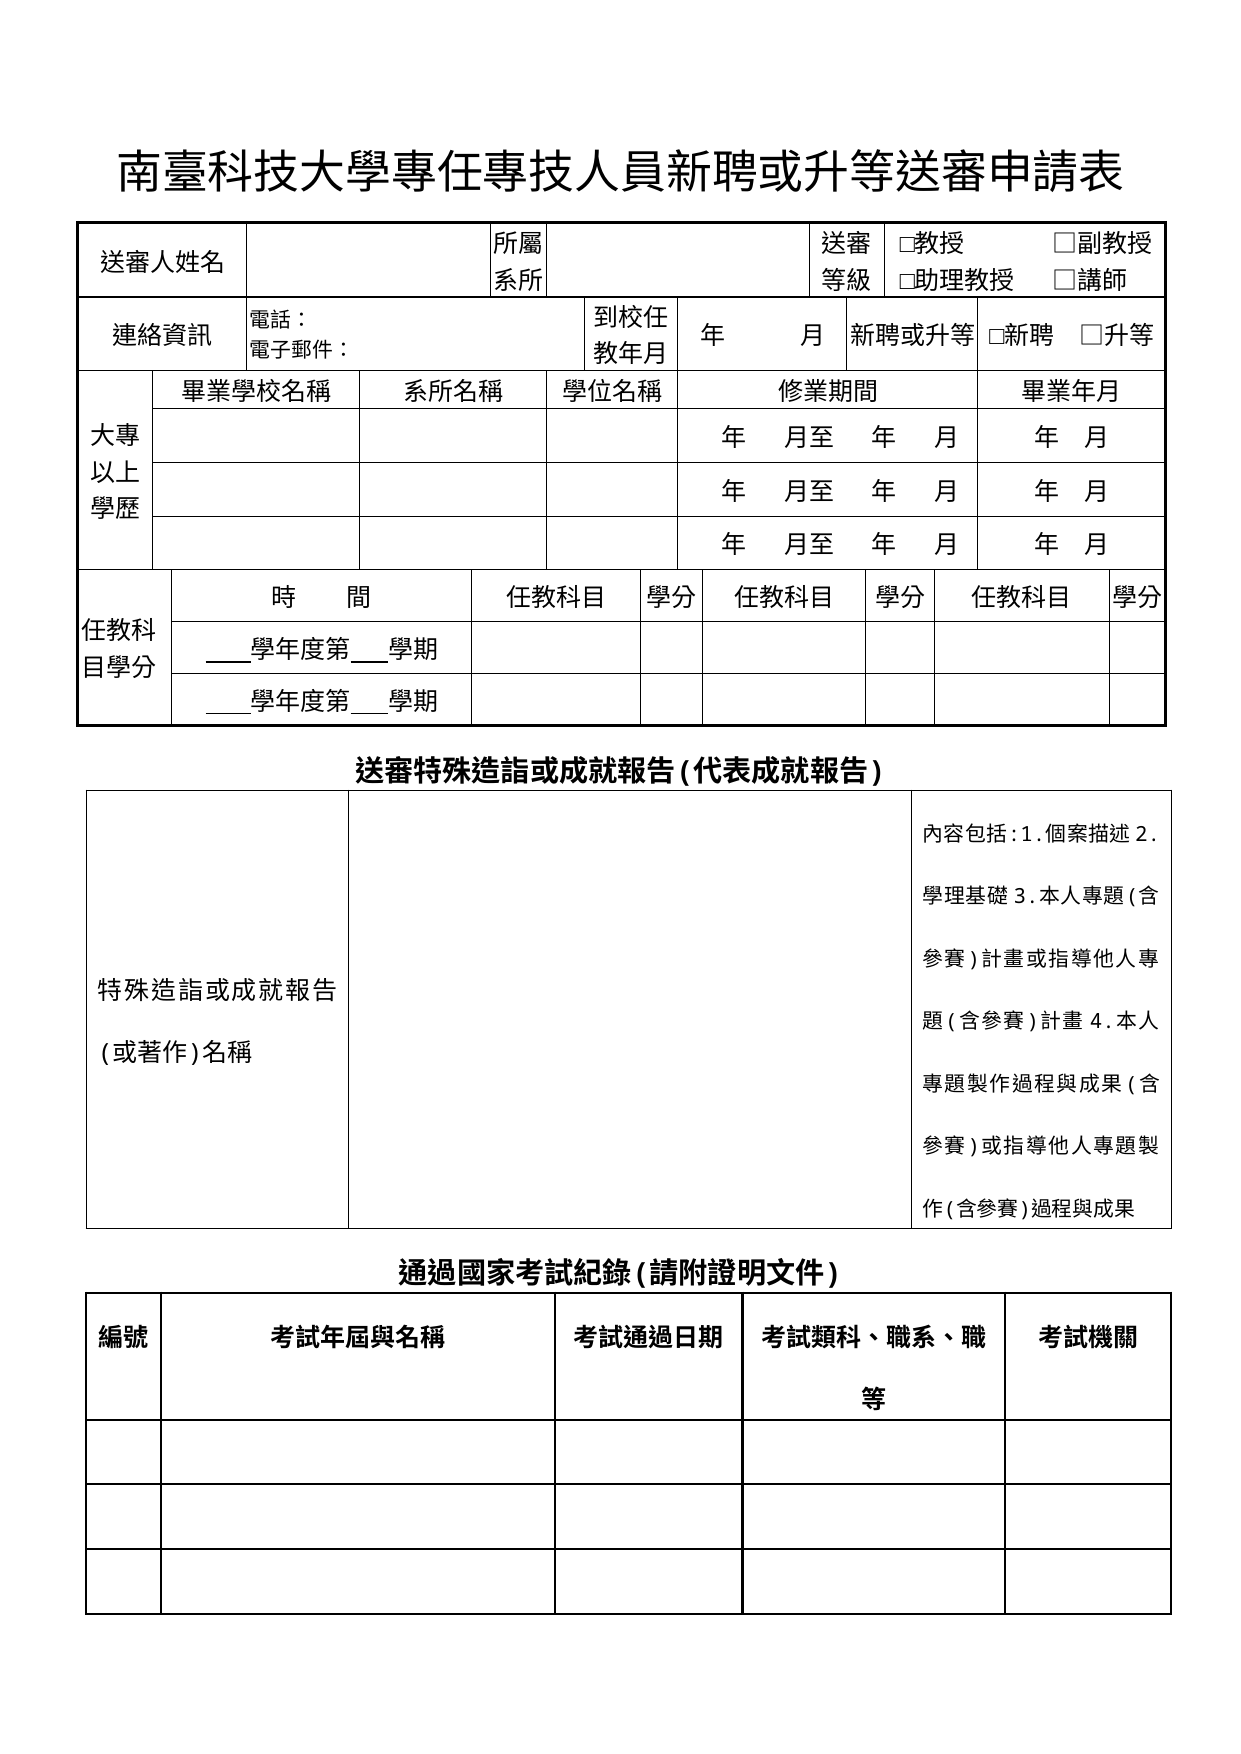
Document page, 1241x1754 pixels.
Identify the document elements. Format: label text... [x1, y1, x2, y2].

table_cell [360, 463, 546, 516]
table_header 內容包括:1.個案描述2.學理基礎3.本人專題(含參賽)計畫或指導他人專題(含參賽)計畫4.本人專題製作過程與成果(含參賽)或指導他人專題製作(含參賽)過程與成果 [912, 791, 1171, 1228]
table_cell 學分 [866, 570, 934, 621]
table_cell [641, 674, 702, 724]
table_cell 學年度第 學期 [172, 622, 471, 672]
table_cell [472, 674, 640, 724]
table_cell 大專以上學歷 [79, 371, 152, 569]
table_cell 到校任教年月 [585, 298, 677, 370]
table_cell 學分 [1110, 570, 1164, 621]
table_cell [744, 1485, 1004, 1548]
table_cell [153, 409, 359, 462]
table_cell [703, 674, 865, 724]
table_header [547, 224, 809, 296]
table_cell [153, 517, 359, 569]
table_cell [162, 1421, 554, 1483]
table_cell [1006, 1421, 1170, 1483]
table_cell [703, 622, 865, 672]
table_cell [556, 1485, 741, 1548]
table_cell [556, 1550, 741, 1612]
table_cell 任教科目 [935, 570, 1109, 621]
table_cell [547, 463, 677, 516]
table_cell 年 月 [978, 517, 1164, 569]
table_cell [360, 409, 546, 462]
table_header 所屬 系所 [491, 224, 546, 296]
table_cell 時 間 [172, 570, 471, 621]
table_cell [744, 1550, 1004, 1612]
table_cell 年 月 [978, 409, 1164, 462]
table_cell 電話： 電子郵件： [247, 298, 584, 370]
table_header 考試類科、職系、職等 [744, 1294, 1004, 1419]
table_cell [87, 1485, 160, 1548]
table_cell 年 月至 年 月 [678, 463, 977, 516]
table_cell [472, 622, 640, 672]
table_header 特殊造詣或成就報告(或著作)名稱 [87, 791, 348, 1228]
table_cell 學位名稱 [547, 371, 677, 408]
table_cell [556, 1421, 741, 1483]
table_cell 新聘或升等 [847, 298, 977, 370]
table_cell 學年度第 學期 [172, 674, 471, 724]
table_cell 修業期間 [678, 371, 977, 408]
table_cell □新聘 □升等 [978, 298, 1164, 370]
text 南臺科技大學專任專技人員新聘或升等送審申請表 [75, 96, 1165, 221]
table_cell [87, 1421, 160, 1483]
table_header 考試年屆與名稱 [162, 1294, 554, 1419]
table_header □教授 □副教授 □助理教授 □講師 [885, 224, 1164, 296]
table_header [349, 791, 911, 1228]
table_cell 系所名稱 [360, 371, 546, 408]
table_cell [547, 409, 677, 462]
table_cell 年 月 [978, 463, 1164, 516]
table_cell [935, 674, 1109, 724]
table_cell [744, 1421, 1004, 1483]
table_cell [1006, 1485, 1170, 1548]
table_cell [162, 1550, 554, 1612]
table_cell 年 月至 年 月 [678, 409, 977, 462]
table_cell [87, 1550, 160, 1612]
table_header 送審人姓名 [79, 224, 246, 296]
table_cell 畢業學校名稱 [153, 371, 359, 408]
table_cell [162, 1485, 554, 1548]
table_cell [866, 622, 934, 672]
table_cell [1110, 674, 1164, 724]
table_cell 連絡資訊 [79, 298, 246, 370]
table_cell [935, 622, 1109, 672]
table_cell 畢業年月 [978, 371, 1164, 408]
table_header [247, 224, 490, 296]
table_header 送審 等級 [810, 224, 884, 296]
table_header 考試機關 [1006, 1294, 1170, 1419]
table_cell 任教科目 [703, 570, 865, 621]
table_cell 年 月 [678, 298, 846, 370]
table_header 考試通過日期 [556, 1294, 741, 1419]
text 通過國家考試紀錄(請附證明文件) [75, 1229, 1165, 1292]
table_cell 任教科目學分 [79, 570, 171, 724]
text 送審特殊造詣或成就報告(代表成就報告) [75, 727, 1165, 789]
table_cell [360, 517, 546, 569]
table_cell 任教科目 [472, 570, 640, 621]
table_cell 學分 [641, 570, 702, 621]
table_cell [1006, 1550, 1170, 1612]
table_cell [866, 674, 934, 724]
table_header 編號 [87, 1294, 160, 1419]
table_cell 年 月至 年 月 [678, 517, 977, 569]
table_cell [153, 463, 359, 516]
table_cell [641, 622, 702, 672]
table_cell [547, 517, 677, 569]
table_cell [1110, 622, 1164, 672]
